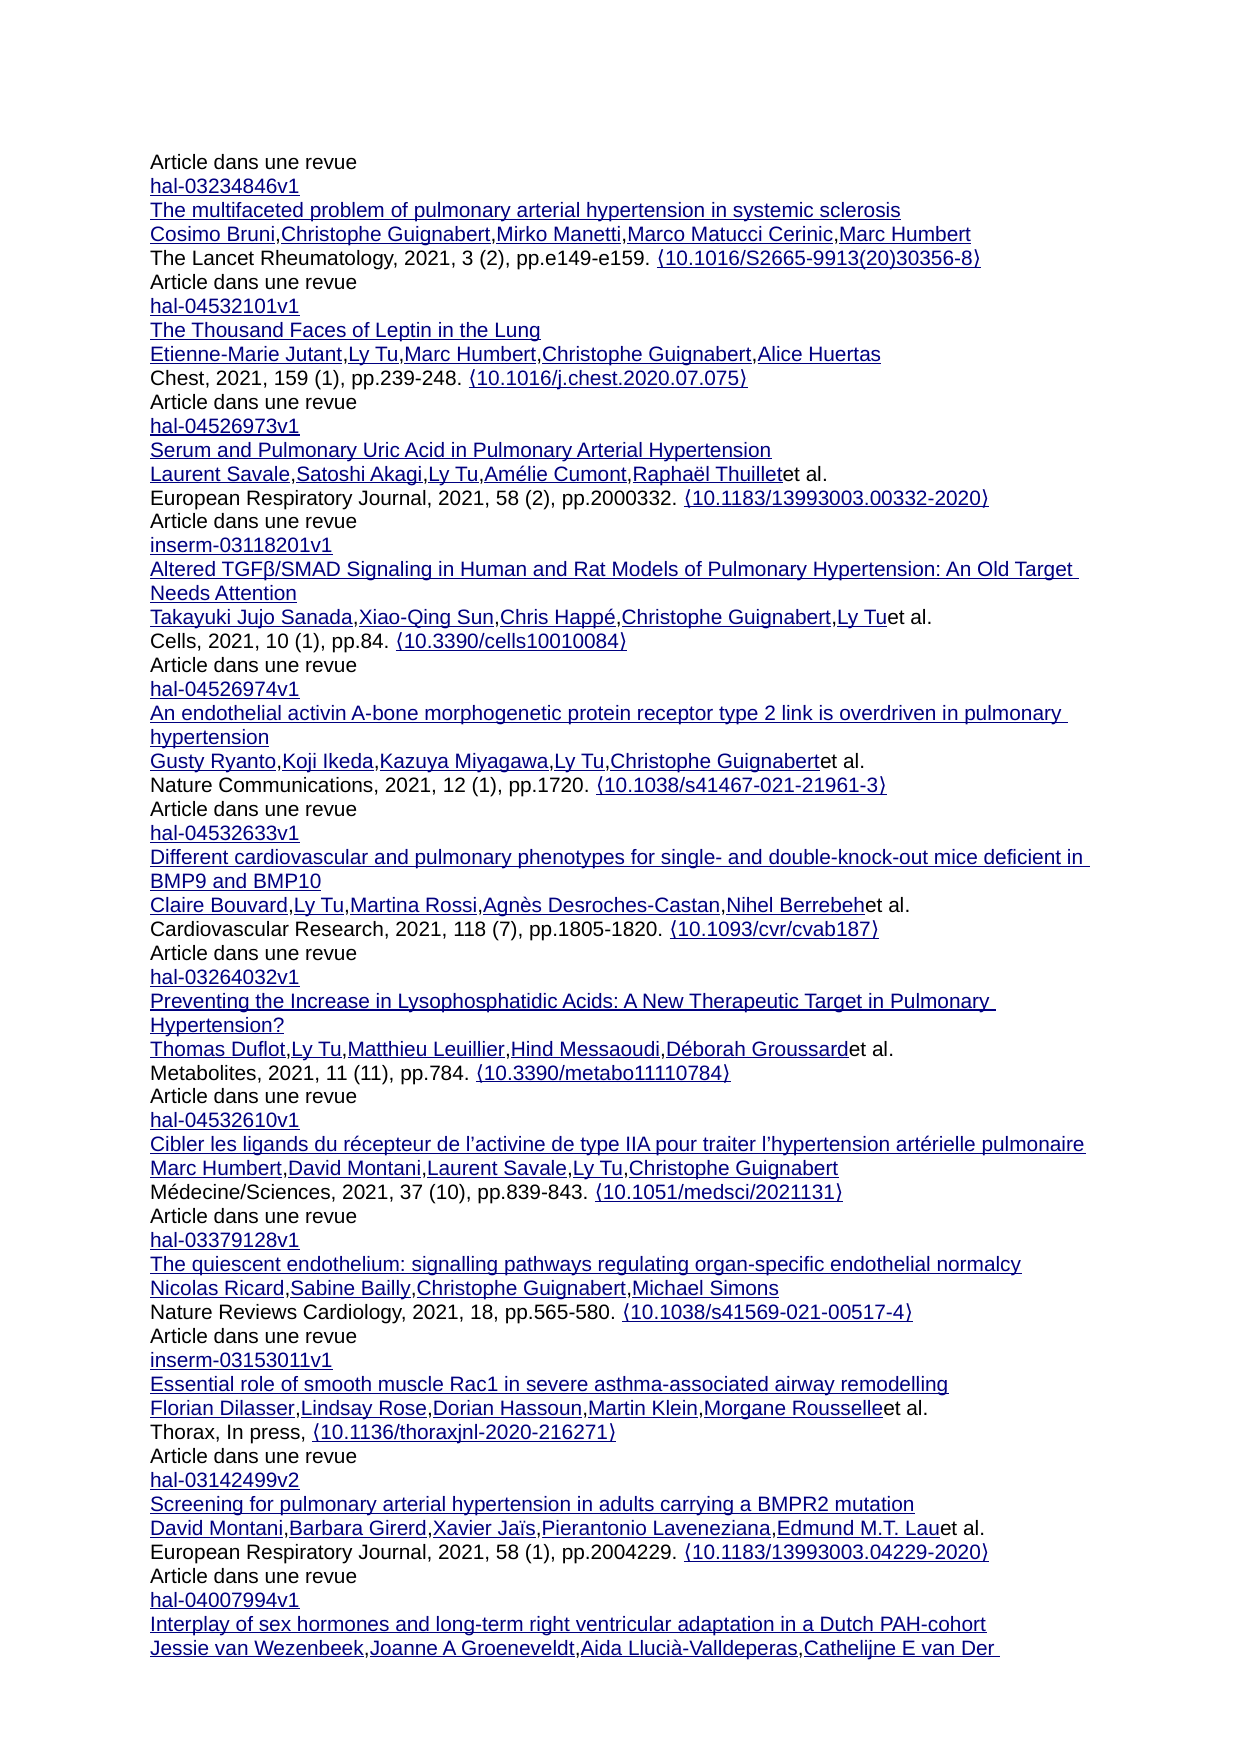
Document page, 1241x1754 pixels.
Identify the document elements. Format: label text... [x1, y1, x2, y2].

table_cell Cibler les ligands du récepteur de l’activine de type IIA pour traiter l’hypertension artérielle pulmonaire Marc Humbert,David Montani,Laurent Savale,Ly Tu,Christophe Guignabert Médecine/Sciences, 2021, 37 (10), pp.839-843. ⟨10.1051/medsci/2021131⟩ Article dans une revue hal-03379128v1 [150, 1132, 1090, 1252]
table_cell Serum and Pulmonary Uric Acid in Pulmonary Arterial Hypertension Laurent Savale,Satoshi Akagi,Ly Tu,Amélie Cumont,Raphaël Thuilletet al. European Respiratory Journal, 2021, 58 (2), pp.2000332. ⟨10.1183/13993003.00332-2020⟩ Article dans une revue inserm-03118201v1 [150, 438, 1090, 557]
table_cell An endothelial activin A-bone morphogenetic protein receptor type 2 link is overdriven in pulmonary hypertension Gusty Ryanto,Koji Ikeda,Kazuya Miyagawa,Ly Tu,Christophe Guignabertet al. Nature Communications, 2021, 12 (1), pp.1720. ⟨10.1038/s41467-021-21961-3⟩ Article dans une revue hal-04532633v1 [150, 701, 1090, 845]
table_cell Preventing the Increase in Lysophosphatidic Acids: A New Therapeutic Target in Pulmonary Hypertension? Thomas Duflot,Ly Tu,Matthieu Leuillier,Hind Messaoudi,Déborah Groussardet al. Metabolites, 2021, 11 (11), pp.784. ⟨10.3390/metabo11110784⟩ Article dans une revue hal-04532610v1 [150, 989, 1090, 1132]
table_cell Screening for pulmonary arterial hypertension in adults carrying a BMPR2 mutation David Montani,Barbara Girerd,Xavier Jaïs,Pierantonio Laveneziana,Edmund M.T. Lauet al. European Respiratory Journal, 2021, 58 (1), pp.2004229. ⟨10.1183/13993003.04229-2020⟩ Article dans une revue hal-04007994v1 [150, 1492, 1090, 1611]
table_cell Article dans une revue hal-03234846v1 [150, 150, 1090, 198]
table_cell The multifaceted problem of pulmonary arterial hypertension in systemic sclerosis Cosimo Bruni,Christophe Guignabert,Mirko Manetti,Marco Matucci Cerinic,Marc Humbert The Lancet Rheumatology, 2021, 3 (2), pp.e149-e159. ⟨10.1016/S2665-9913(20)30356-8⟩ Article dans une revue hal-04532101v1 [150, 198, 1090, 318]
table_cell BMP9 and BMP10 Claire Bouvard,Ly Tu,Martina Rossi,Agnès Desroches-Castan,Nihel Berrebehet al. Cardiovascular Research, 2021, 118 (7), pp.1805-1820. ⟨10.1093/cvr/cvab187⟩ Article dans une revue hal-03264032v1 [150, 867, 1090, 988]
table_cell Interplay of sex hormones and long-term right ventricular adaptation in a Dutch PAH-cohort Jessie van Wezenbeek,Joanne A Groeneveldt,Aida Llucià-Valldeperas,Cathelijne E van Der [150, 1611, 1090, 1659]
table_cell The Thousand Faces of Leptin in the Lung Etienne-Marie Jutant,Ly Tu,Marc Humbert,Christophe Guignabert,Alice Huertas Chest, 2021, 159 (1), pp.239-248. ⟨10.1016/j.chest.2020.07.075⟩ Article dans une revue hal-04526973v1 [150, 318, 1090, 437]
table_cell Essential role of smooth muscle Rac1 in severe asthma-associated airway remodelling Florian Dilasser,Lindsay Rose,Dorian Hassoun,Martin Klein,Morgane Rousselleet al. Thorax, In press, ⟨10.1136/thoraxjnl-2020-216271⟩ Article dans une revue hal-03142499v2 [150, 1372, 1090, 1492]
table_cell Different cardiovascular and pulmonary phenotypes for single- and double-knock-out mice deficient in [150, 845, 1090, 866]
table_cell Altered TGFβ/SMAD Signaling in Human and Rat Models of Pulmonary Hypertension: An Old Target Needs Attention Takayuki Jujo Sanada,Xiao-Qing Sun,Chris Happé,Christophe Guignabert,Ly Tuet al. Cells, 2021, 10 (1), pp.84. ⟨10.3390/cells10010084⟩ Article dans une revue hal-04526974v1 [150, 557, 1090, 701]
table_cell The quiescent endothelium: signalling pathways regulating organ-specific endothelial normalcy Nicolas Ricard,Sabine Bailly,Christophe Guignabert,Michael Simons Nature Reviews Cardiology, 2021, 18, pp.565-580. ⟨10.1038/s41569-021-00517-4⟩ Article dans une revue inserm-03153011v1 [150, 1252, 1090, 1372]
